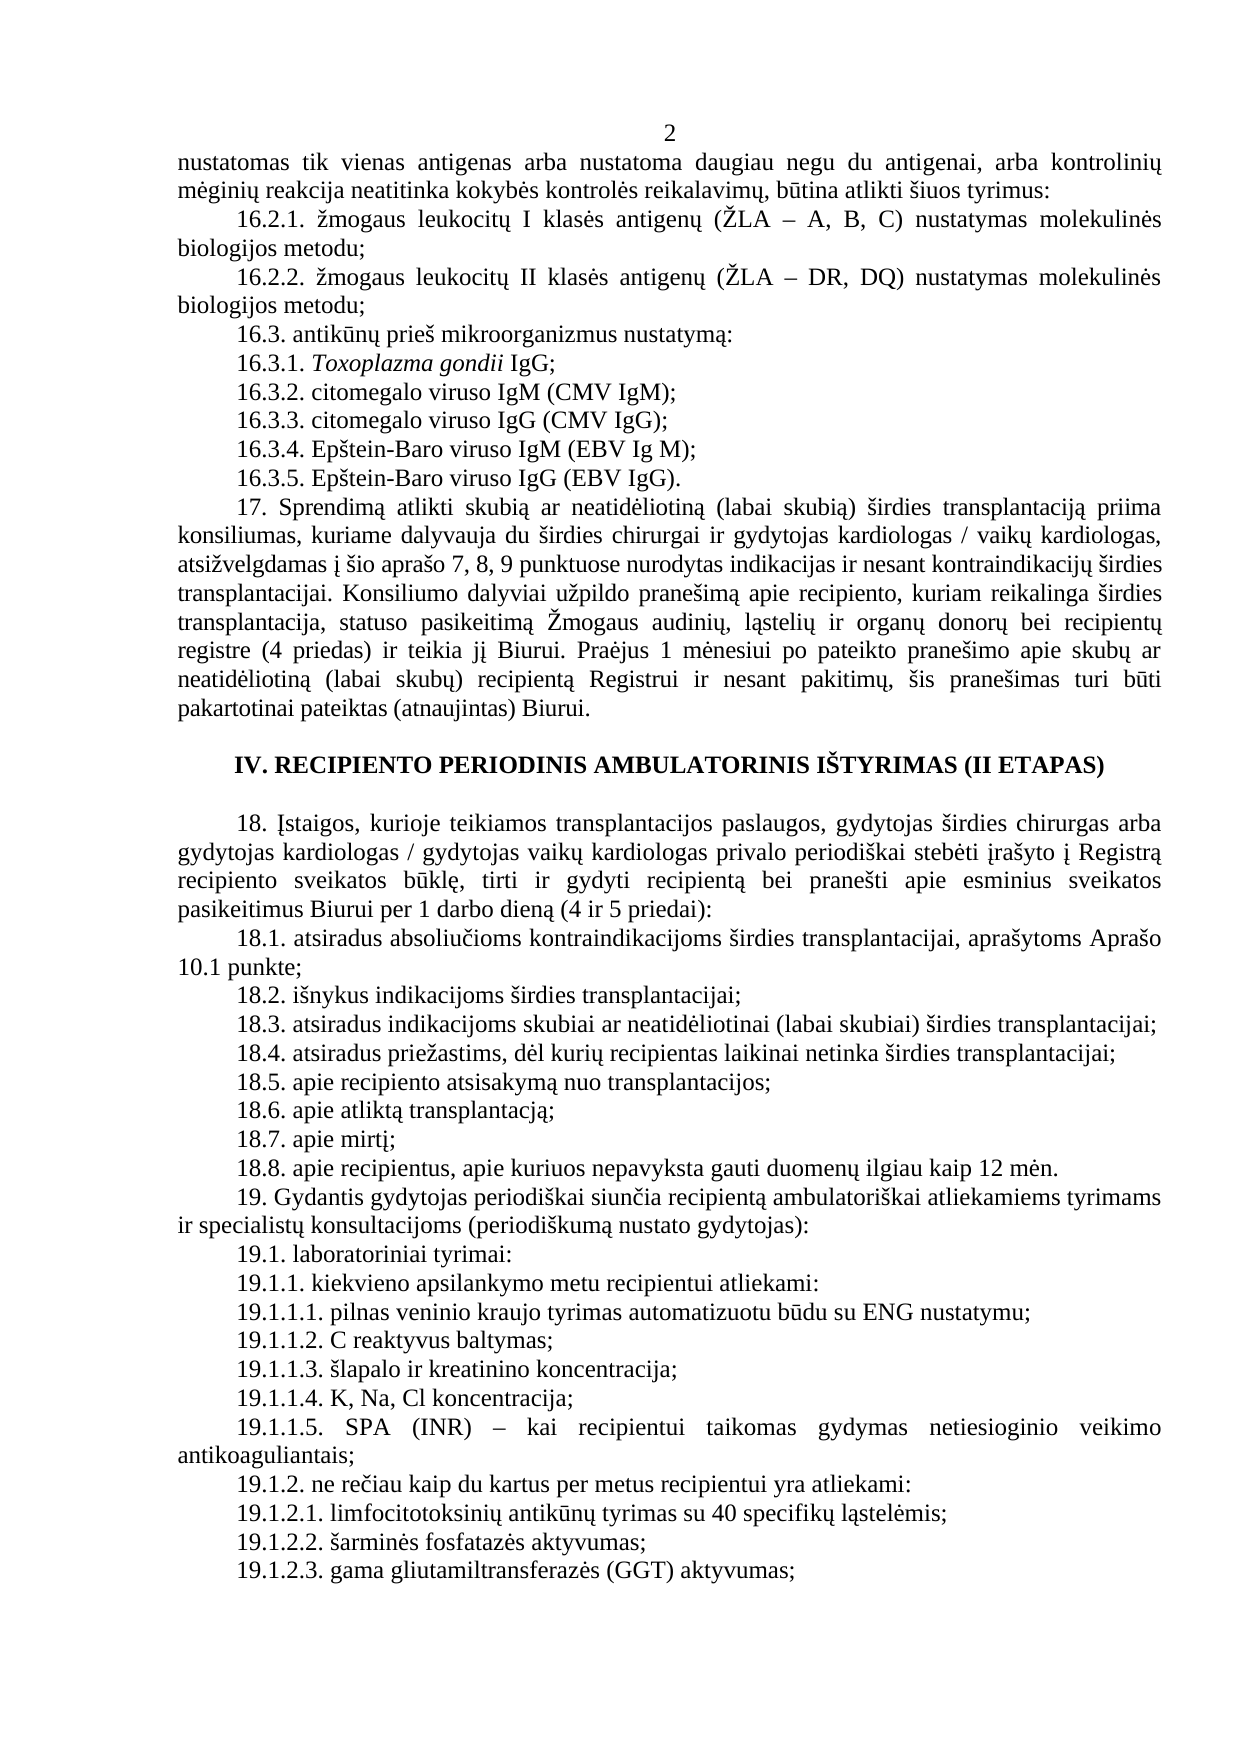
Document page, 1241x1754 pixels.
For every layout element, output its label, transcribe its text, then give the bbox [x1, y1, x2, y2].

text 19.1.2.1. limfocitotoksinių antikūnų tyrimas su 40 specifikų ląstelėmis; [177, 1498, 1162, 1527]
text 18.8. apie recipientus, apie kuriuos nepavyksta gauti duomenų ilgiau kaip 12 mėn. [177, 1153, 1162, 1182]
text 19.1.1.5. SPA (INR) – kai recipientui taikomas gydymas netiesioginio veikimo antikoaguliantais; [177, 1412, 1162, 1469]
text IV. recipiento periodinis ambulatorinis ištyrimas (Ii ETAPAS) [177, 751, 1162, 779]
text 16.3. antikūnų prieš mikroorganizmus nustatymą: [177, 319, 1162, 348]
text 19.1.1.1. pilnas veninio kraujo tyrimas automatizuotu būdu su ENG nustatymu; [177, 1297, 1162, 1326]
text 16.3.1. Toxoplazma gondii IgG; [177, 348, 1162, 377]
text 16.2.1. žmogaus leukocitų I klasės antigenų (ŽLA – A, B, C) nustatymas molekulinės biologijos metodu; [177, 204, 1162, 262]
text 18.6. apie atliktą transplantacją; [177, 1096, 1162, 1124]
text 16.3.4. Epštein-Baro viruso IgM (EBV Ig M); [177, 434, 1162, 463]
text 19.1.1.2. C reaktyvus baltymas; [177, 1326, 1162, 1354]
text 16.3.2. citomegalo viruso IgM (CMV IgM); [177, 377, 1162, 406]
text 19.1.1.4. K, Na, Cl koncentracija; [177, 1383, 1162, 1412]
text 18.2. išnykus indikacijoms širdies transplantacijai; [177, 981, 1162, 1009]
text 18.3. atsiradus indikacijoms skubiai ar neatidėliotinai (labai skubiai) širdies transplantacijai; [177, 1009, 1162, 1038]
text 18.1. atsiradus absoliučioms kontraindikacijoms širdies transplantacijai, aprašytoms Aprašo 10.1 punkte; [177, 923, 1162, 981]
text 18.4. atsiradus priežastims, dėl kurių recipientas laikinai netinka širdies transplantacijai; [177, 1038, 1162, 1067]
text 18.5. apie recipiento atsisakymą nuo transplantacijos; [177, 1067, 1162, 1096]
text 19.1. laboratoriniai tyrimai: [177, 1239, 1162, 1268]
text 16.3.5. Epštein-Baro viruso IgG (EBV IgG). [177, 463, 1162, 492]
text 16.2.2. žmogaus leukocitų II klasės antigenų (ŽLA – DR, DQ) nustatymas molekulinės biologijos metodu; [177, 262, 1162, 319]
text 18.7. apie mirtį; [177, 1124, 1162, 1153]
text 19.1.2.3. gama gliutamiltransferazės (GGT) aktyvumas; [177, 1556, 1162, 1584]
text 18. Įstaigos, kurioje teikiamos transplantacijos paslaugos, gydytojas širdies chirurgas arba gydytojas kardiologas / gydytojas vaikų kardiologas privalo periodiškai stebėti įrašyto į Registrą recipiento sveikatos būklę, tirti ir gydyti recipientą bei pranešti apie esminius sveikatos pasikeitimus Biurui per 1 darbo dieną (4 ir 5 priedai): [177, 808, 1162, 923]
text 19.1.2.2. šarminės fosfatazės aktyvumas; [177, 1527, 1162, 1556]
text 17. Sprendimą atlikti skubią ar neatidėliotiną (labai skubią) širdies transplantaciją priima konsiliumas, kuriame dalyvauja du širdies chirurgai ir gydytojas kardiologas / vaikų kardiologas, atsižvelgdamas į šio aprašo 7, 8, 9 punktuose nurodytas indikacijas ir nesant kontraindikacijų širdies transplantacijai. Konsiliumo dalyviai užpildo pranešimą apie recipiento, kuriam reikalinga širdies transplantacija, statuso pasikeitimą Žmogaus audinių, ląstelių ir organų donorų bei recipientų registre (4 priedas) ir teikia jį Biurui. Praėjus 1 mėnesiui po pateikto pranešimo apie skubų ar neatidėliotiną (labai skubų) recipientą Registrui ir nesant pakitimų, šis pranešimas turi būti pakartotinai pateiktas (atnaujintas) Biurui. [177, 492, 1162, 722]
text nustatomas tik vienas antigenas arba nustatoma daugiau negu du antigenai, arba kontrolinių mėginių reakcija neatitinka kokybės kontrolės reikalavimų, būtina atlikti šiuos tyrimus: [177, 147, 1162, 204]
text 19.1.2. ne rečiau kaip du kartus per metus recipientui yra atliekami: [177, 1469, 1162, 1498]
text 19.1.1.3. šlapalo ir kreatinino koncentracija; [177, 1354, 1162, 1383]
text 16.3.3. citomegalo viruso IgG (CMV IgG); [177, 406, 1162, 434]
text 19. Gydantis gydytojas periodiškai siunčia recipientą ambulatoriškai atliekamiems tyrimams ir specialistų konsultacijoms (periodiškumą nustato gydytojas): [177, 1182, 1162, 1239]
text 19.1.1. kiekvieno apsilankymo metu recipientui atliekami: [177, 1268, 1162, 1297]
